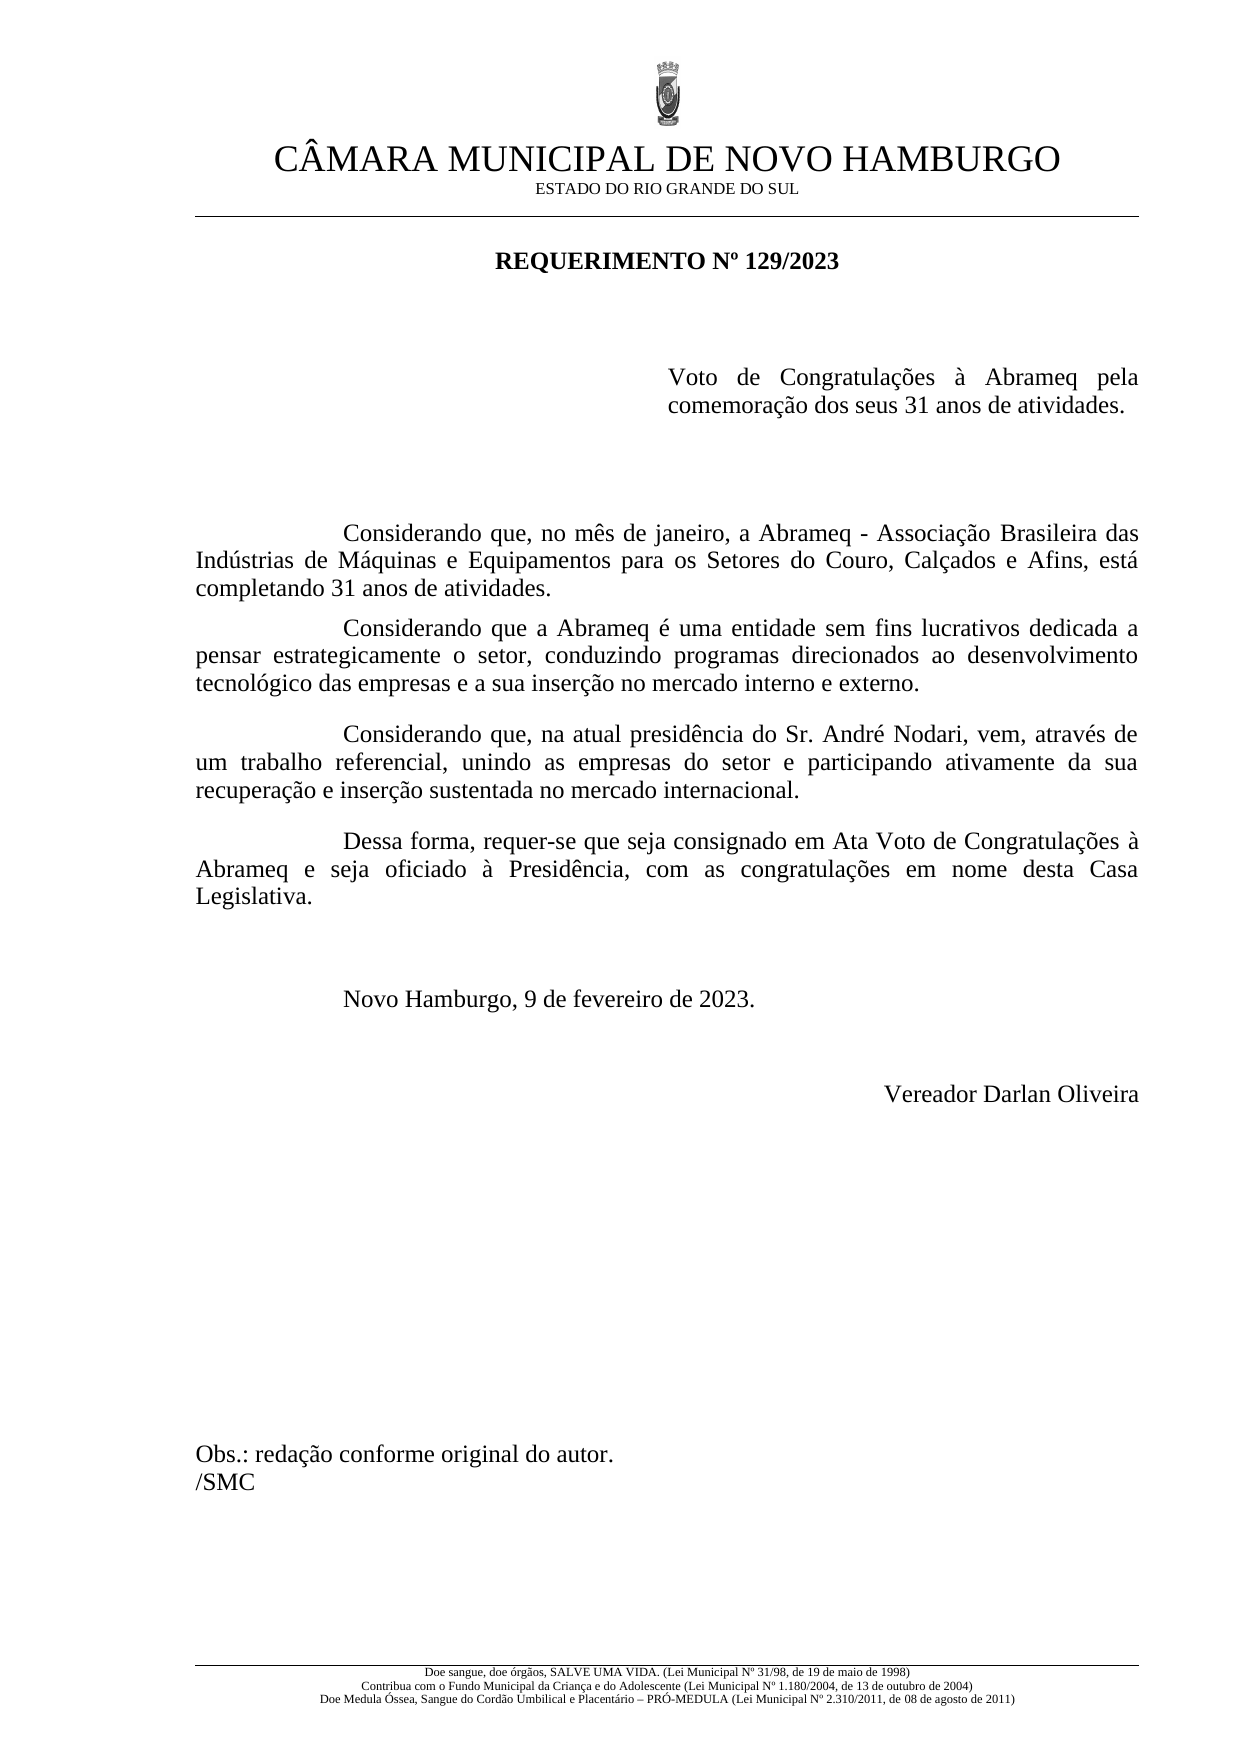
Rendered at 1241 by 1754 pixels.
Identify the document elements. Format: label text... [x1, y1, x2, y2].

text Obs.: redação conforme original do autor. [195, 1440, 1139, 1468]
text Considerando que a Abrameq é uma entidade sem fins lucrativos dedicada a pensar estrategicamente o setor, conduzindo programas direcionados ao desenvolvimento tecnológico das empresas e a sua inserção no mercado interno e externo. [195, 614, 1139, 697]
text Novo Hamburgo, 9 de fevereiro de 2023. [195, 985, 1139, 1013]
text Voto de Congratulações à Abrameq pela comemoração dos seus 31 anos de atividades. [668, 363, 1139, 418]
text Considerando que, na atual presidência do Sr. André Nodari, vem, através de um trabalho referencial, unindo as empresas do setor e participando ativamente da sua recuperação e inserção sustentada no mercado internacional. [195, 720, 1139, 803]
text Considerando que, no mês de janeiro, a Abrameq - Associação Brasileira das Indústrias de Máquinas e Equipamentos para os Setores do Couro, Calçados e Afins, está completando 31 anos de atividades. [195, 519, 1139, 602]
text /SMC [195, 1468, 1139, 1495]
text Vereador Darlan Oliveira [195, 1080, 1139, 1107]
text REQUERIMENTO Nº 129/2023 [195, 247, 1139, 274]
text Dessa forma, requer-se que seja consignado em Ata Voto de Congratulações à Abrameq e seja oficiado à Presidência, com as congratulações em nome desta Casa Legislativa. [195, 827, 1139, 910]
